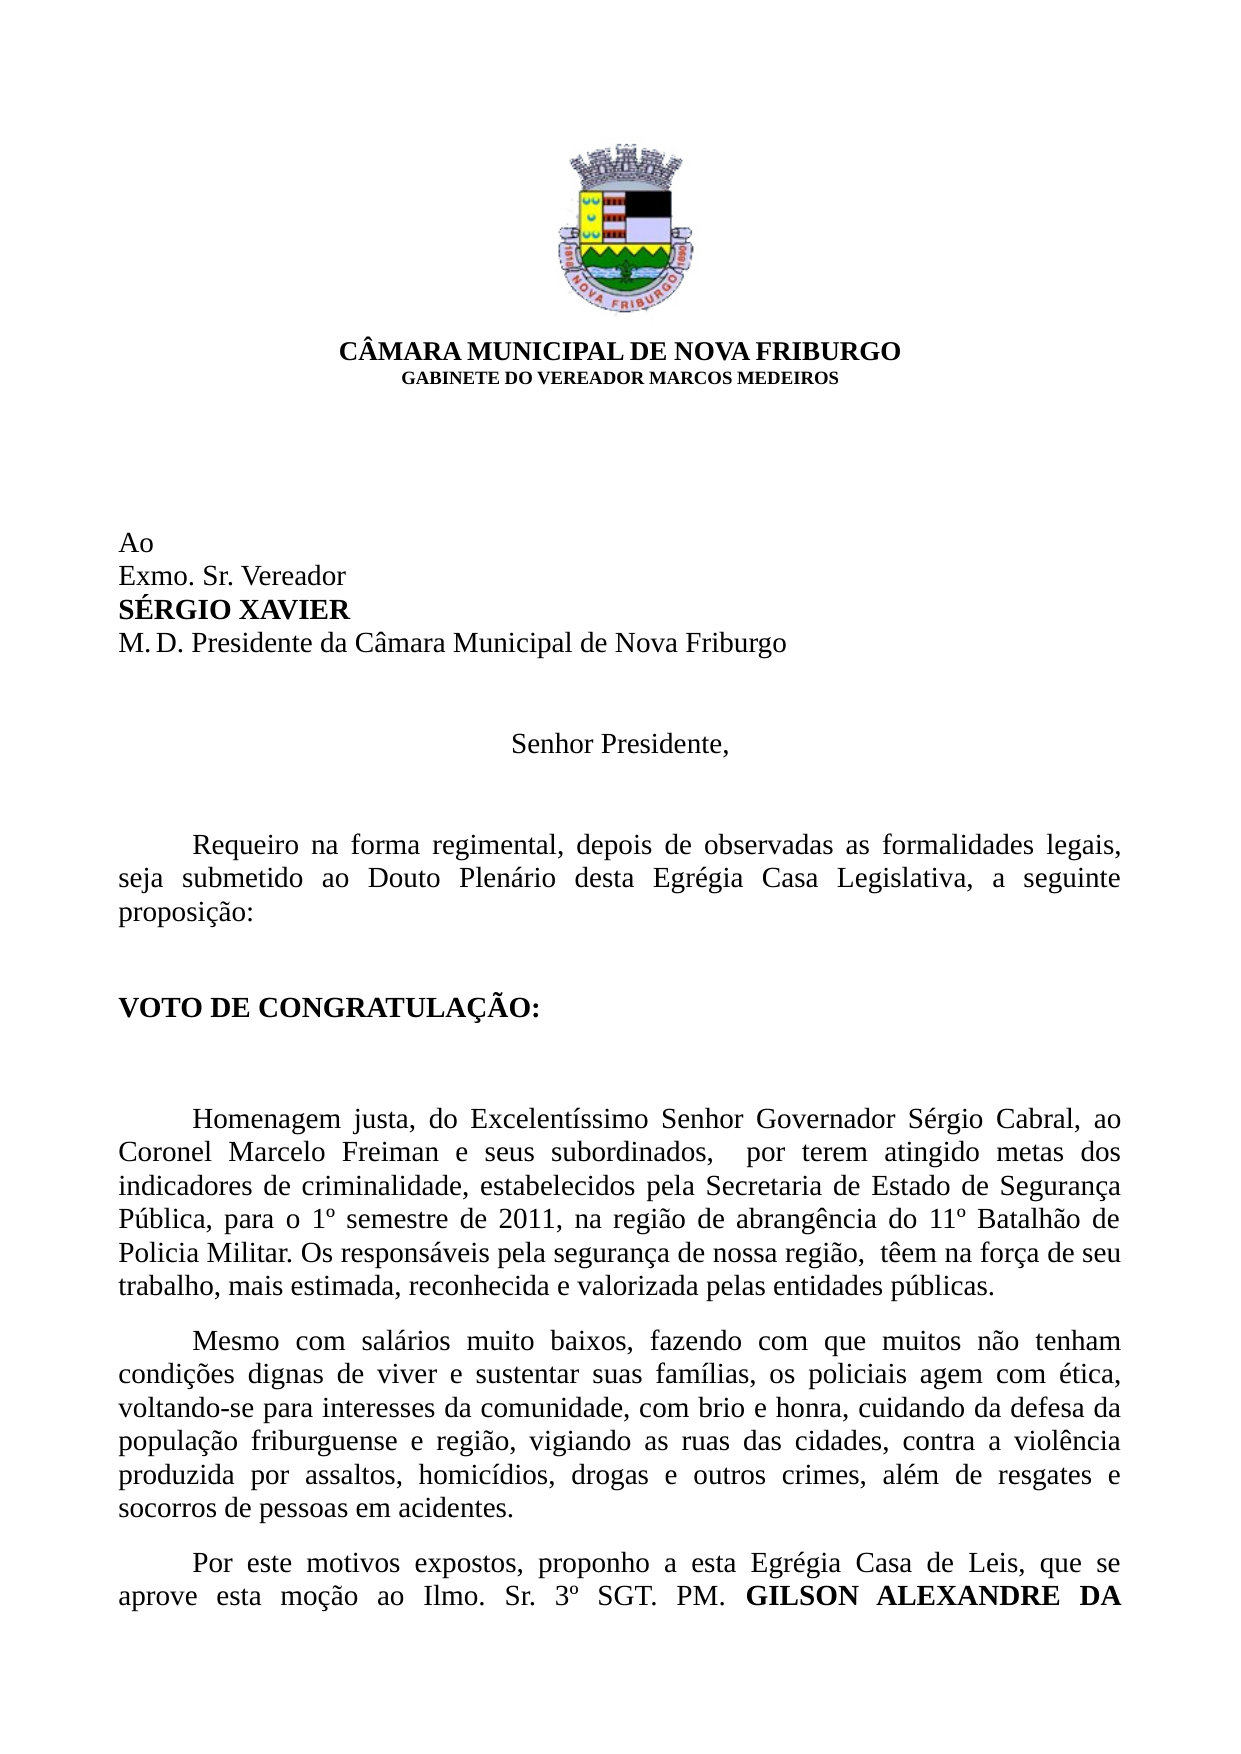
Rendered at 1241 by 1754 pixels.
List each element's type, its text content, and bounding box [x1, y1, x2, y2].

text Exmo. Sr. Vereador [118, 558, 1122, 592]
text VOTO DE CONGRATULAÇÃO: [118, 990, 1122, 1023]
text Senhor Presidente, [118, 726, 1122, 760]
text Mesmo com salários muito baixos, fazendo com que muitos não tenham condições dignas de viver e sustentar suas famílias, os policiais agem com ética, voltando-se para interesses da comunidade, com brio e honra, cuidando da defesa da população friburguense e região, vigiando as ruas das cidades, contra a violência produzida por assaltos, homicídios, drogas e outros crimes, além de resgates e socorros de pessoas em acidentes. [118, 1323, 1122, 1524]
text Requeiro na forma regimental, depois de observadas as formalidades legais, seja submetido ao Douto Plenário desta Egrégia Casa Legislativa, a seguinte proposição: [118, 827, 1122, 927]
text Ao [118, 525, 1122, 558]
text Homenagem justa, do Excelentíssimo Senhor Governador Sérgio Cabral, ao Coronel Marcelo Freiman e seus subordinados, por terem atingido metas dos indicadores de criminalidade, estabelecidos pela Secretaria de Estado de Segurança Pública, para o 1º semestre de 2011, na região de abrangência do 11º Batalhão de Policia Militar. Os responsáveis pela segurança de nossa região, têem na força de seu trabalho, mais estimada, reconhecida e valorizada pelas entidades públicas. [118, 1101, 1122, 1302]
text GABINETE DO VEREADOR MARCOS MEDEIROS [118, 367, 1122, 388]
text Por este motivos expostos, proponho a esta Egrégia Casa de Leis, que se aprove esta moção ao Ilmo. Sr. 3º SGT. PM. GILSON ALEXANDRE DA [118, 1545, 1122, 1612]
picture [537, 127, 703, 327]
text SÉRGIO XAVIER [118, 592, 1122, 626]
text CÂMARA MUNICIPAL DE NOVA FRIBURGO [118, 335, 1122, 367]
list D. Presidente da Câmara Municipal de Nova Friburgo [118, 626, 1122, 659]
